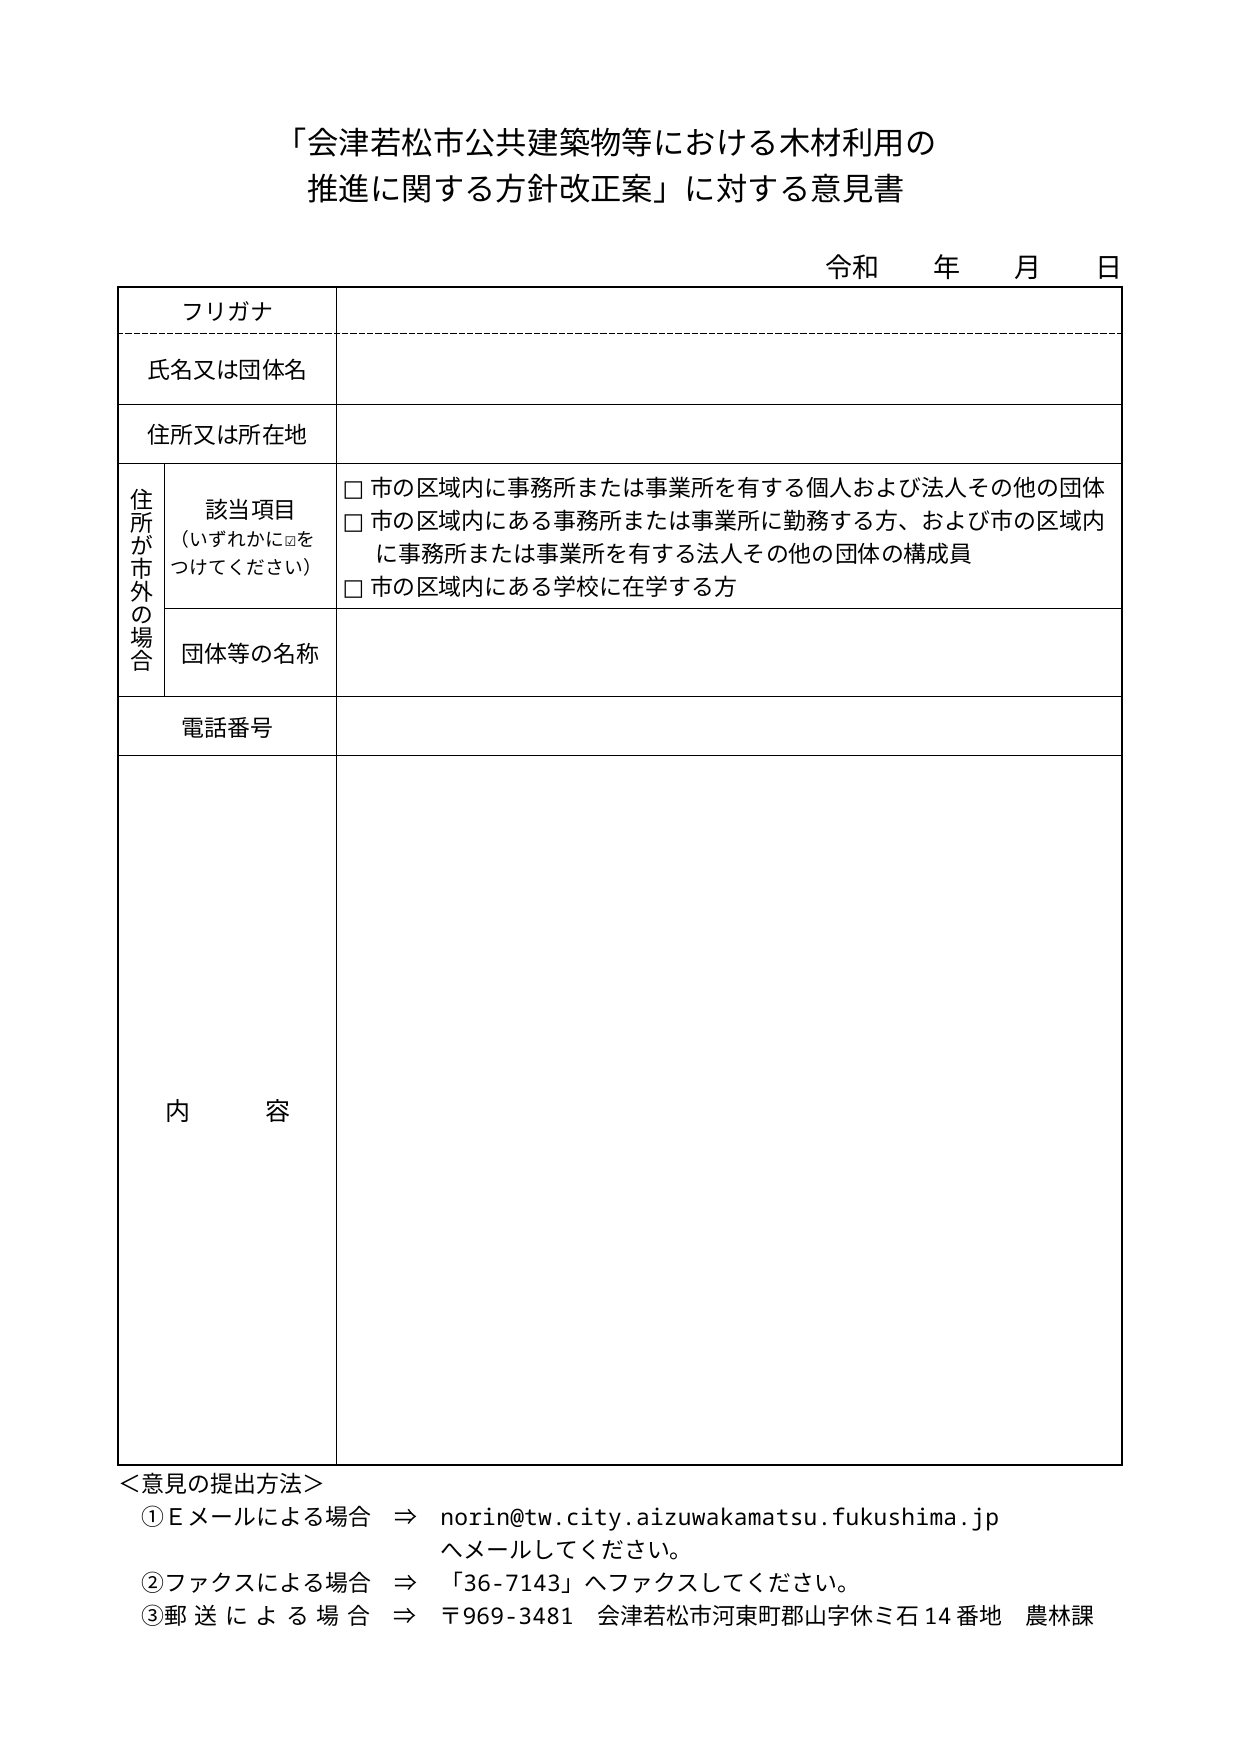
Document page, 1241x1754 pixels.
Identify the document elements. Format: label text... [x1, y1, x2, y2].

text へメールしてください。 [118, 1532, 1122, 1565]
table_cell 電話番号 [119, 697, 336, 755]
table_cell □ 市の区域内に事務所または事業所を有する個人および法人その他の団体 □ 市の区域内にある事務所または事業所に勤務する方、および市の区域内に事務所または事業所を有する法人その他の団体の構成員 □ 市の区域内にある学校に在学する方 [337, 464, 1121, 607]
text 令和 年 月 日 [118, 246, 1122, 286]
table_header [337, 288, 1121, 333]
table_header フリガナ [119, 288, 336, 333]
text ＜意見の提出方法＞ [118, 1466, 1122, 1499]
table_cell 該当項目 （いずれかに☑をつけてください） [165, 464, 336, 607]
table_cell 氏名又は団体名 [119, 333, 336, 404]
table_cell [337, 405, 1121, 463]
text ③郵送による場合 ⇒ 〒969-3481 会津若松市河東町郡山字休ミ石14番地 農林課 [118, 1598, 1122, 1631]
text ②ファクスによる場合 ⇒ 「36-7143」へファクスしてください。 [118, 1565, 1122, 1598]
table_cell 住所又は所在地 [119, 405, 336, 463]
table_cell 団体等の名称 [165, 609, 336, 696]
table_cell 住所が市外の場合 [119, 464, 164, 696]
text ①Ｅメールによる場合 ⇒ norin@tw.city.aizuwakamatsu.fukushima.jp [118, 1499, 1122, 1532]
table_cell [337, 756, 1121, 1464]
text 「会津若松市公共建築物等における木材利用の [118, 118, 1122, 164]
table_cell [337, 609, 1121, 696]
table_cell 内 容 [119, 756, 336, 1464]
table_cell [337, 333, 1121, 404]
text 推進に関する方針改正案」に対する意見書 [118, 164, 1122, 209]
table_cell [337, 697, 1121, 755]
